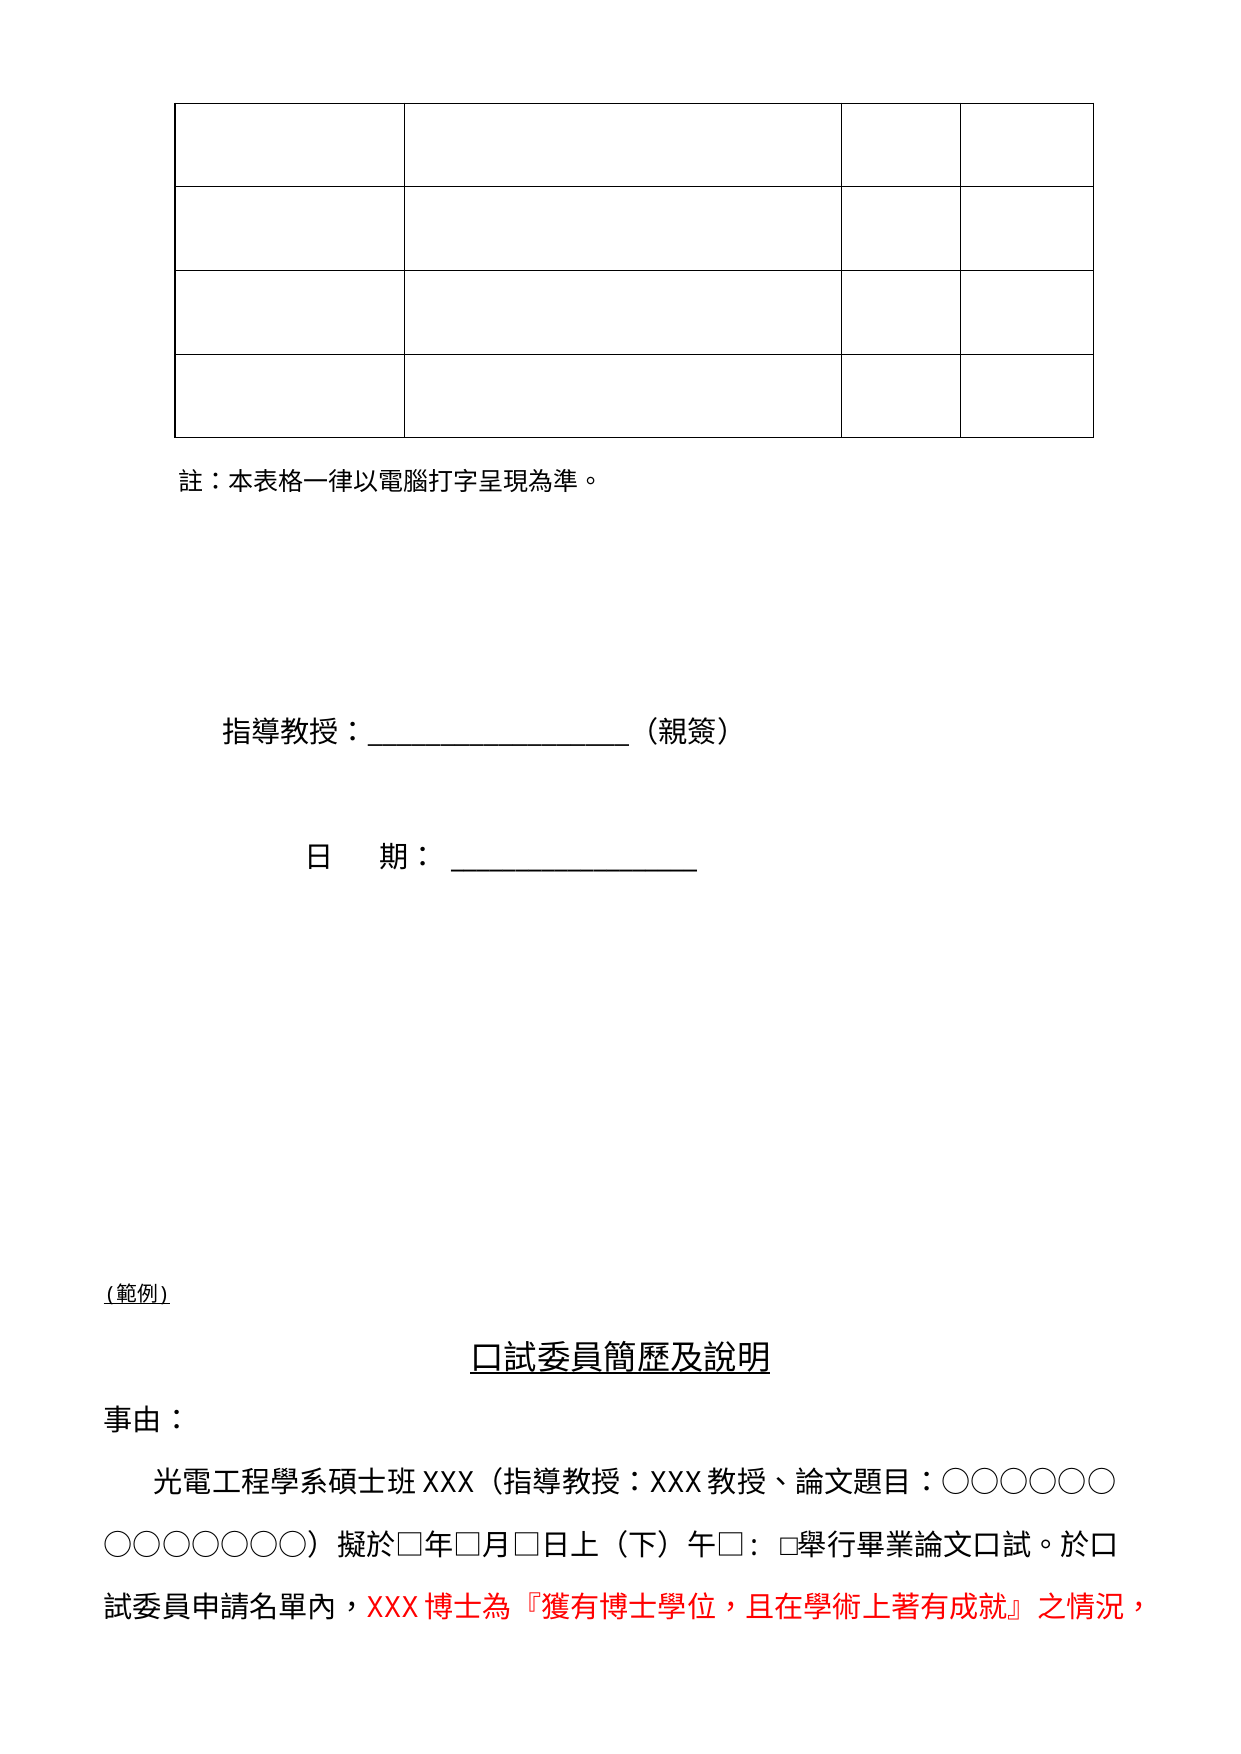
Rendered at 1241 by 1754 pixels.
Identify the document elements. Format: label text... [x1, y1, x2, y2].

text 口試委員簡歷及說明 [103, 1313, 1137, 1376]
table_cell [405, 104, 841, 186]
table_cell [842, 271, 960, 353]
table_cell [405, 271, 841, 353]
table_cell [842, 104, 960, 186]
text (範例) [103, 1251, 1137, 1313]
text 事由： [103, 1376, 1137, 1438]
table_cell [842, 187, 960, 270]
table_cell [176, 104, 404, 186]
table_cell [176, 355, 404, 437]
text 指導教授：__________________（親簽） [103, 688, 1137, 751]
text 註：本表格一律以電腦打字呈現為準。 [103, 438, 1137, 501]
table_cell [405, 355, 841, 437]
table_cell [842, 355, 960, 437]
text 日 期： ___________________ [103, 813, 1137, 876]
table_cell [176, 187, 404, 270]
table_cell [961, 271, 1093, 353]
table_cell [176, 271, 404, 353]
table_cell [961, 104, 1093, 186]
table_cell [405, 187, 841, 270]
table_cell [961, 187, 1093, 270]
table_cell [961, 355, 1093, 437]
text 光電工程學系碩士班XXX（指導教授：XXX教授、論文題目：○○○○○○○○○○○○○）擬於□年□月□日上（下）午□: □舉行畢業論文口試。於口試委員申請名單內，XXX博士為『獲有博士學位，且在學術上著有成就』之情況，故附上其簡歷及說明闡述其邀請原因及其適切性。 [103, 1438, 1137, 1626]
